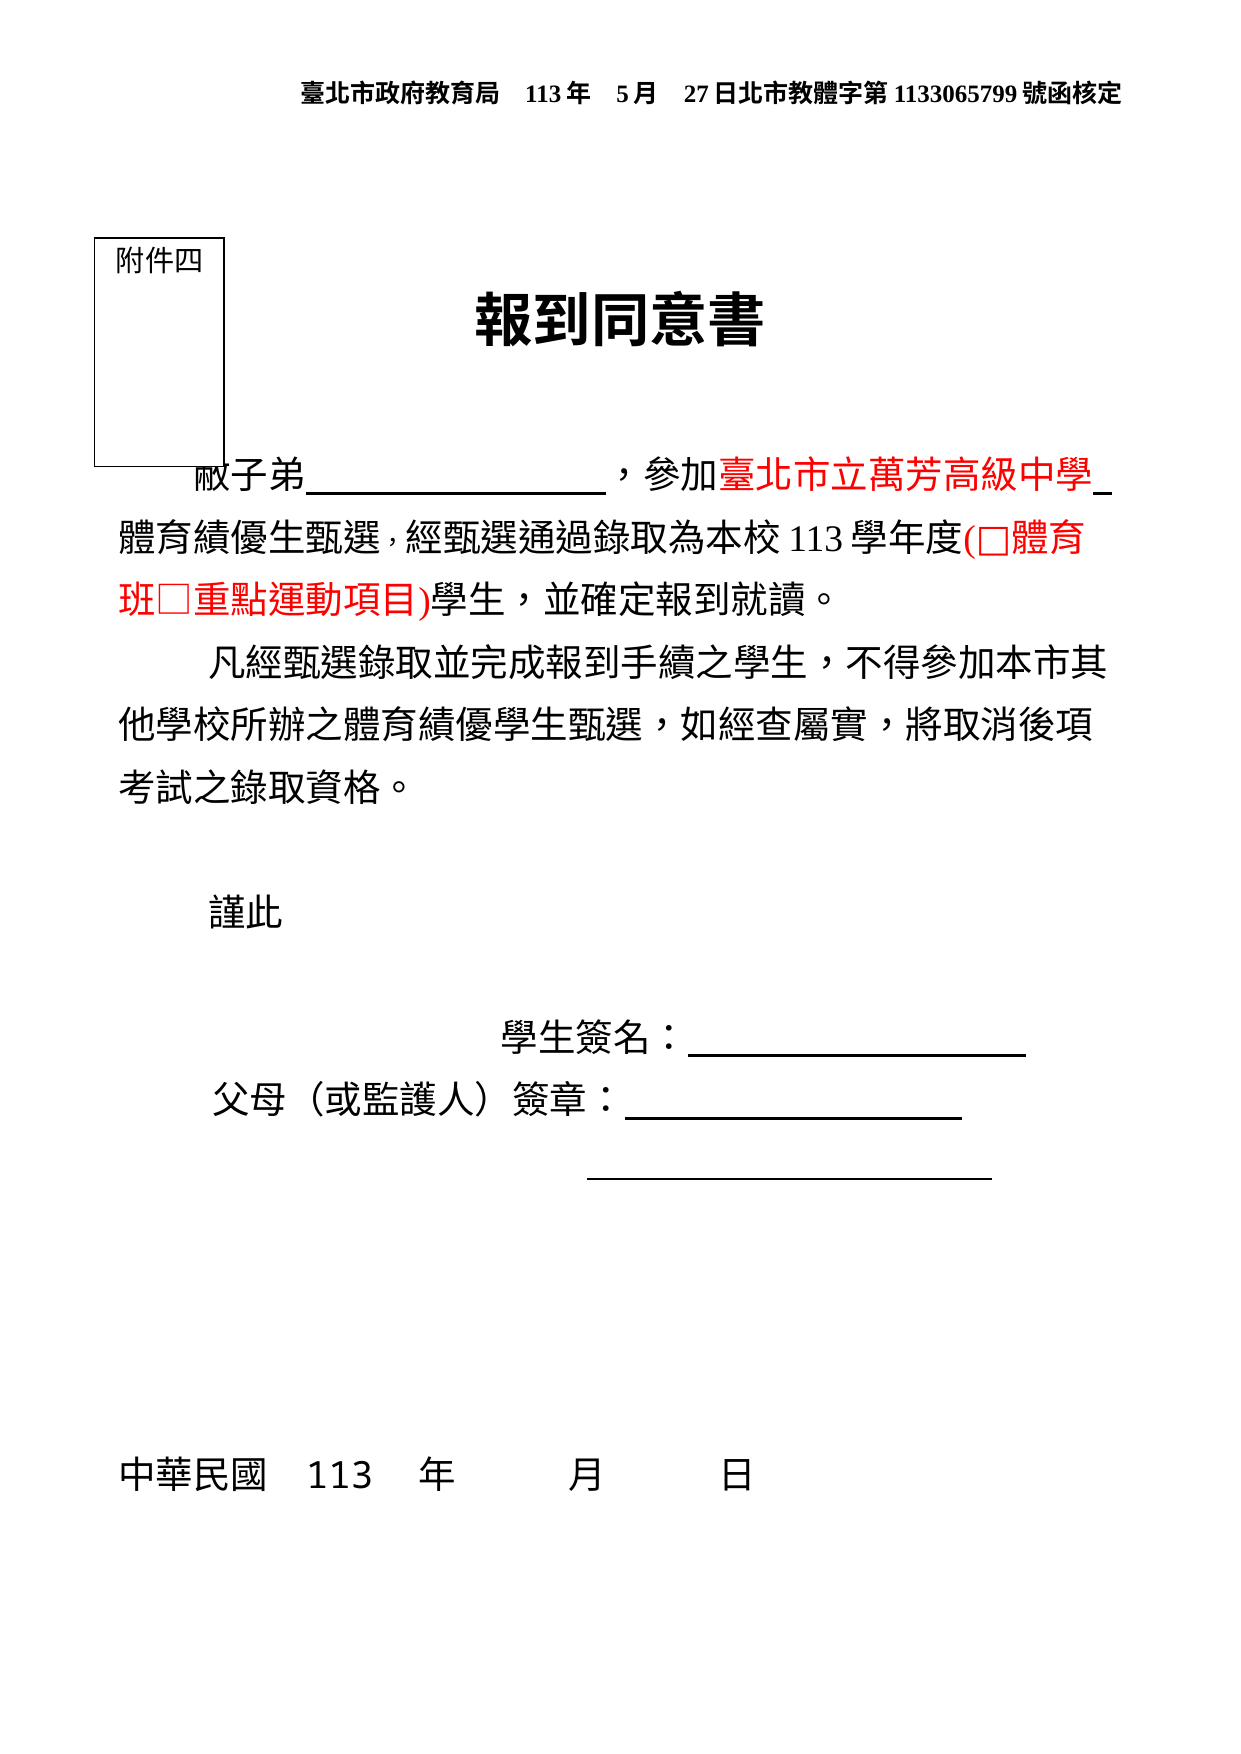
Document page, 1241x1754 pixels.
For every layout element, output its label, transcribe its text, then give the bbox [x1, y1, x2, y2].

text 學生簽名： [118, 993, 1122, 1056]
text 謹此 [118, 868, 1122, 931]
text 凡經甄選錄取並完成報到手續之學生，不得參加本市其他學校所辦之體育績優學生甄選，如經查屬實，將取消後項考試之錄取資格。 [118, 618, 1122, 806]
text 報到同意書 [225, 243, 1122, 368]
text 父母（或監護人）簽章： [118, 1056, 1122, 1118]
text 附件四 [110, 246, 208, 277]
text 中華民國 113 年 月 日 [118, 1431, 1122, 1493]
text 敝子弟 ，參加臺北市立萬芳高級中學 體育績優生甄選，經甄選通過錄取為本校113學年度(□體育班□重點運動項目)學生，並確定報到就讀。 [118, 431, 1122, 618]
text 報到同意書 [95, 239, 223, 466]
